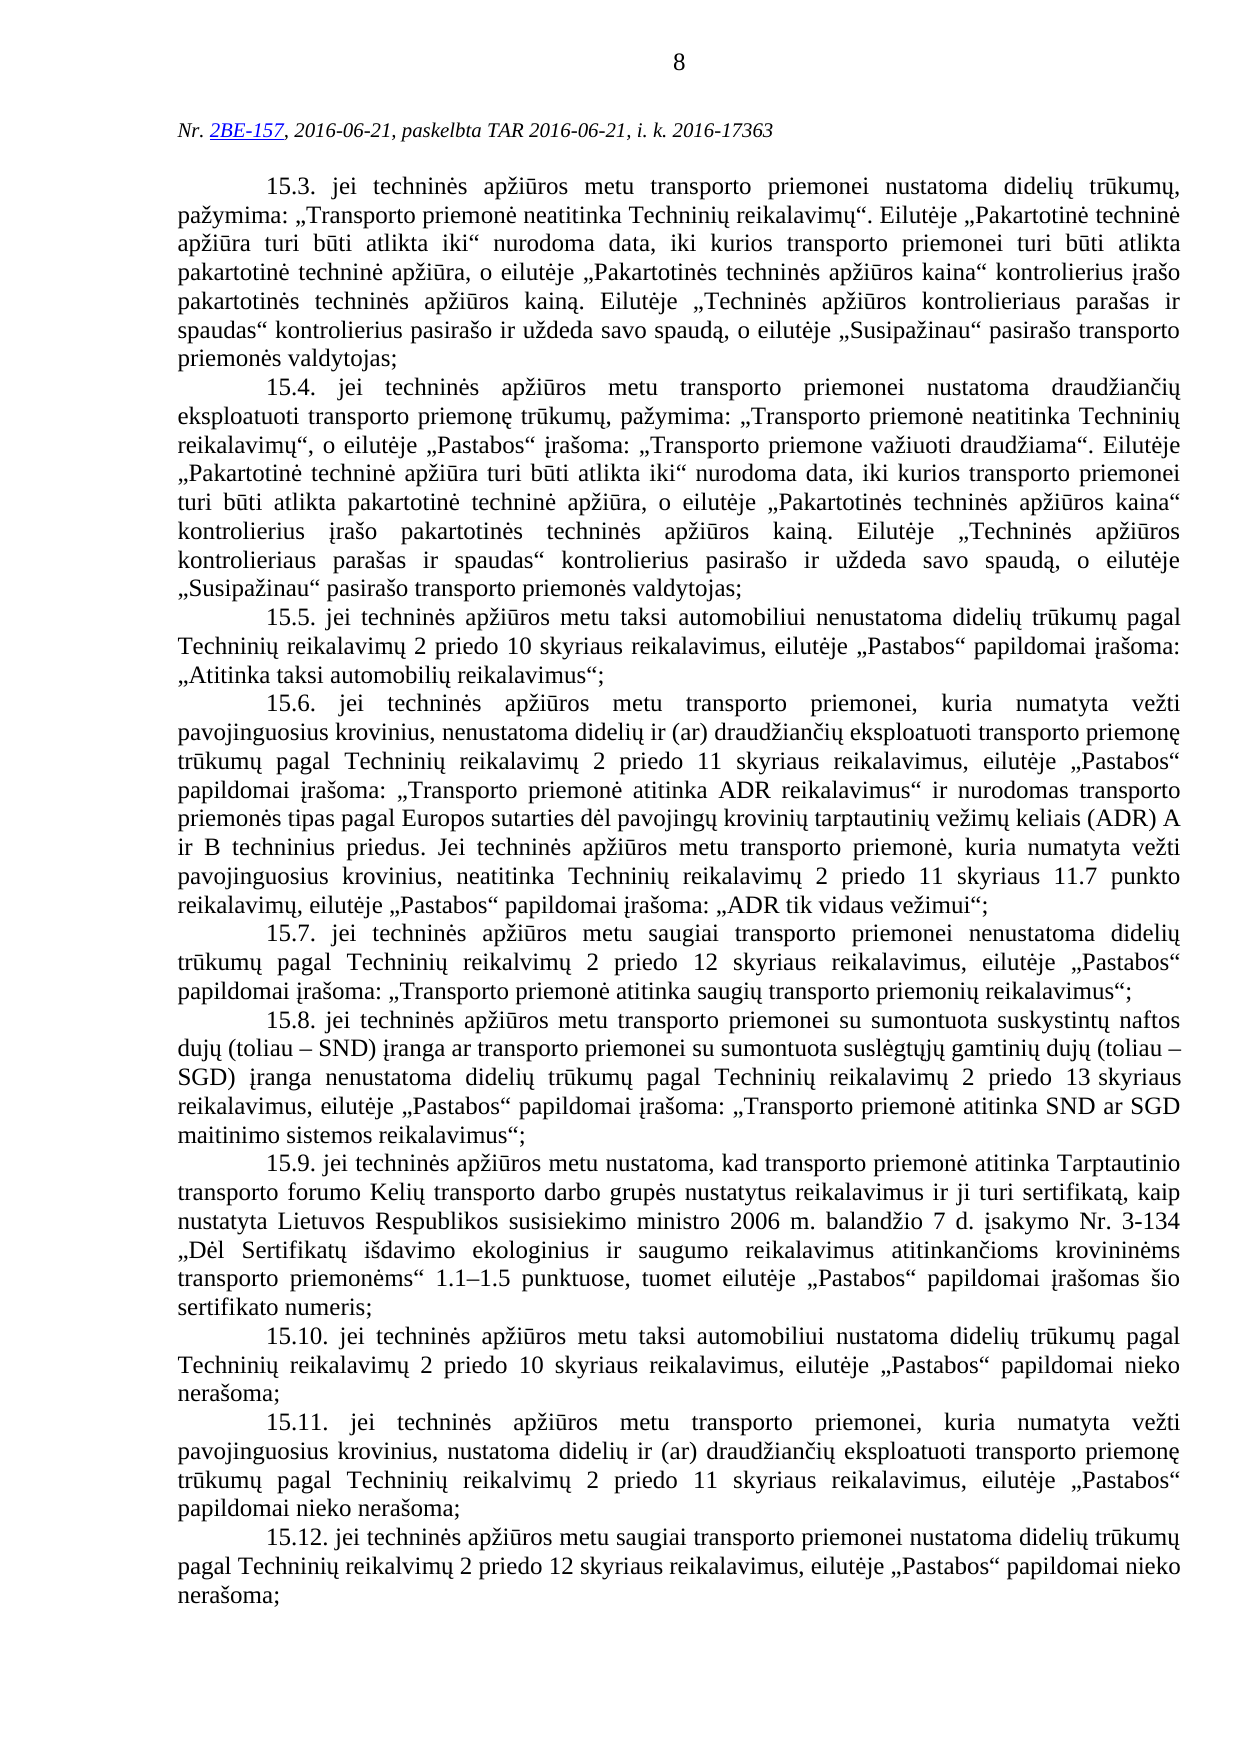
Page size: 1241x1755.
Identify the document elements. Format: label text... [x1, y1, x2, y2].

text Nr. 2BE-157, 2016-06-21, paskelbta TAR 2016-06-21, i. k. 2016-17363 [177, 118, 1181, 142]
text 15.4. jei techninės apžiūros metu transporto priemonei nustatoma draudžiančių eksploatuoti transporto priemonę trūkumų, pažymima: „Transporto priemonė neatitinka Techninių reikalavimų“, o eilutėje „Pastabos“ įrašoma: „Transporto priemone važiuoti draudžiama“. Eilutėje „Pakartotinė techninė apžiūra turi būti atlikta iki“ nurodoma data, iki kurios transporto priemonei turi būti atlikta pakartotinė techninė apžiūra, o eilutėje „Pakartotinės techninės apžiūros kaina“ kontrolierius įrašo pakartotinės techninės apžiūros kainą. Eilutėje „Techninės apžiūros kontrolieriaus parašas ir spaudas“ kontrolierius pasirašo ir uždeda savo spaudą, o eilutėje „Susipažinau“ pasirašo transporto priemonės valdytojas; [177, 372, 1181, 602]
text 15.8. jei techninės apžiūros metu transporto priemonei su sumontuota suskystintų naftos dujų (toliau – SND) įranga ar transporto priemonei su sumontuota suslėgtųjų gamtinių dujų (toliau – SGD) įranga nenustatoma didelių trūkumų pagal Techninių reikalavimų 2 priedo 13 skyriaus reikalavimus, eilutėje „Pastabos“ papildomai įrašoma: „Transporto priemonė atitinka SND ar SGD maitinimo sistemos reikalavimus“; [177, 1005, 1181, 1148]
text 15.10. jei techninės apžiūros metu taksi automobiliui nustatoma didelių trūkumų pagal Techninių reikalavimų 2 priedo 10 skyriaus reikalavimus, eilutėje „Pastabos“ papildomai nieko nerašoma; [177, 1321, 1181, 1407]
text 15.3. jei techninės apžiūros metu transporto priemonei nustatoma didelių trūkumų, pažymima: „Transporto priemonė neatitinka Techninių reikalavimų“. Eilutėje „Pakartotinė techninė apžiūra turi būti atlikta iki“ nurodoma data, iki kurios transporto priemonei turi būti atlikta pakartotinė techninė apžiūra, o eilutėje „Pakartotinės techninės apžiūros kaina“ kontrolierius įrašo pakartotinės techninės apžiūros kainą. Eilutėje „Techninės apžiūros kontrolieriaus parašas ir spaudas“ kontrolierius pasirašo ir uždeda savo spaudą, o eilutėje „Susipažinau“ pasirašo transporto priemonės valdytojas; [177, 171, 1181, 372]
text 15.5. jei techninės apžiūros metu taksi automobiliui nenustatoma didelių trūkumų pagal Techninių reikalavimų 2 priedo 10 skyriaus reikalavimus, eilutėje „Pastabos“ papildomai įrašoma: „Atitinka taksi automobilių reikalavimus“; [177, 602, 1181, 688]
text 15.12. jei techninės apžiūros metu saugiai transporto priemonei nustatoma didelių trūkumų pagal Techninių reikalvimų 2 priedo 12 skyriaus reikalavimus, eilutėje „Pastabos“ papildomai nieko nerašoma; [177, 1522, 1181, 1608]
text 15.11. jei techninės apžiūros metu transporto priemonei, kuria numatyta vežti pavojinguosius krovinius, nustatoma didelių ir (ar) draudžiančių eksploatuoti transporto priemonę trūkumų pagal Techninių reikalvimų 2 priedo 11 skyriaus reikalavimus, eilutėje „Pastabos“ papildomai nieko nerašoma; [177, 1407, 1181, 1522]
text 15.9. jei techninės apžiūros metu nustatoma, kad transporto priemonė atitinka Tarptautinio transporto forumo Kelių transporto darbo grupės nustatytus reikalavimus ir ji turi sertifikatą, kaip nustatyta Lietuvos Respublikos susisiekimo ministro 2006 m. balandžio 7 d. įsakymo Nr. 3-134 „Dėl Sertifikatų išdavimo ekologinius ir saugumo reikalavimus atitinkančioms krovininėms transporto priemonėms“ 1.1–1.5 punktuose, tuomet eilutėje „Pastabos“ papildomai įrašomas šio sertifikato numeris; [177, 1148, 1181, 1321]
text 15.6. jei techninės apžiūros metu transporto priemonei, kuria numatyta vežti pavojinguosius krovinius, nenustatoma didelių ir (ar) draudžiančių eksploatuoti transporto priemonę trūkumų pagal Techninių reikalavimų 2 priedo 11 skyriaus reikalavimus, eilutėje „Pastabos“ papildomai įrašoma: „Transporto priemonė atitinka ADR reikalavimus“ ir nurodomas transporto priemonės tipas pagal Europos sutarties dėl pavojingų krovinių tarptautinių vežimų keliais (ADR) A ir B techninius priedus. Jei techninės apžiūros metu transporto priemonė, kuria numatyta vežti pavojinguosius krovinius, neatitinka Techninių reikalavimų 2 priedo 11 skyriaus 11.7 punkto reikalavimų, eilutėje „Pastabos“ papildomai įrašoma: „ADR tik vidaus vežimui“; [177, 688, 1181, 918]
text 15.7. jei techninės apžiūros metu saugiai transporto priemonei nenustatoma didelių trūkumų pagal Techninių reikalvimų 2 priedo 12 skyriaus reikalavimus, eilutėje „Pastabos“ papildomai įrašoma: „Transporto priemonė atitinka saugių transporto priemonių reikalavimus“; [177, 918, 1181, 1005]
